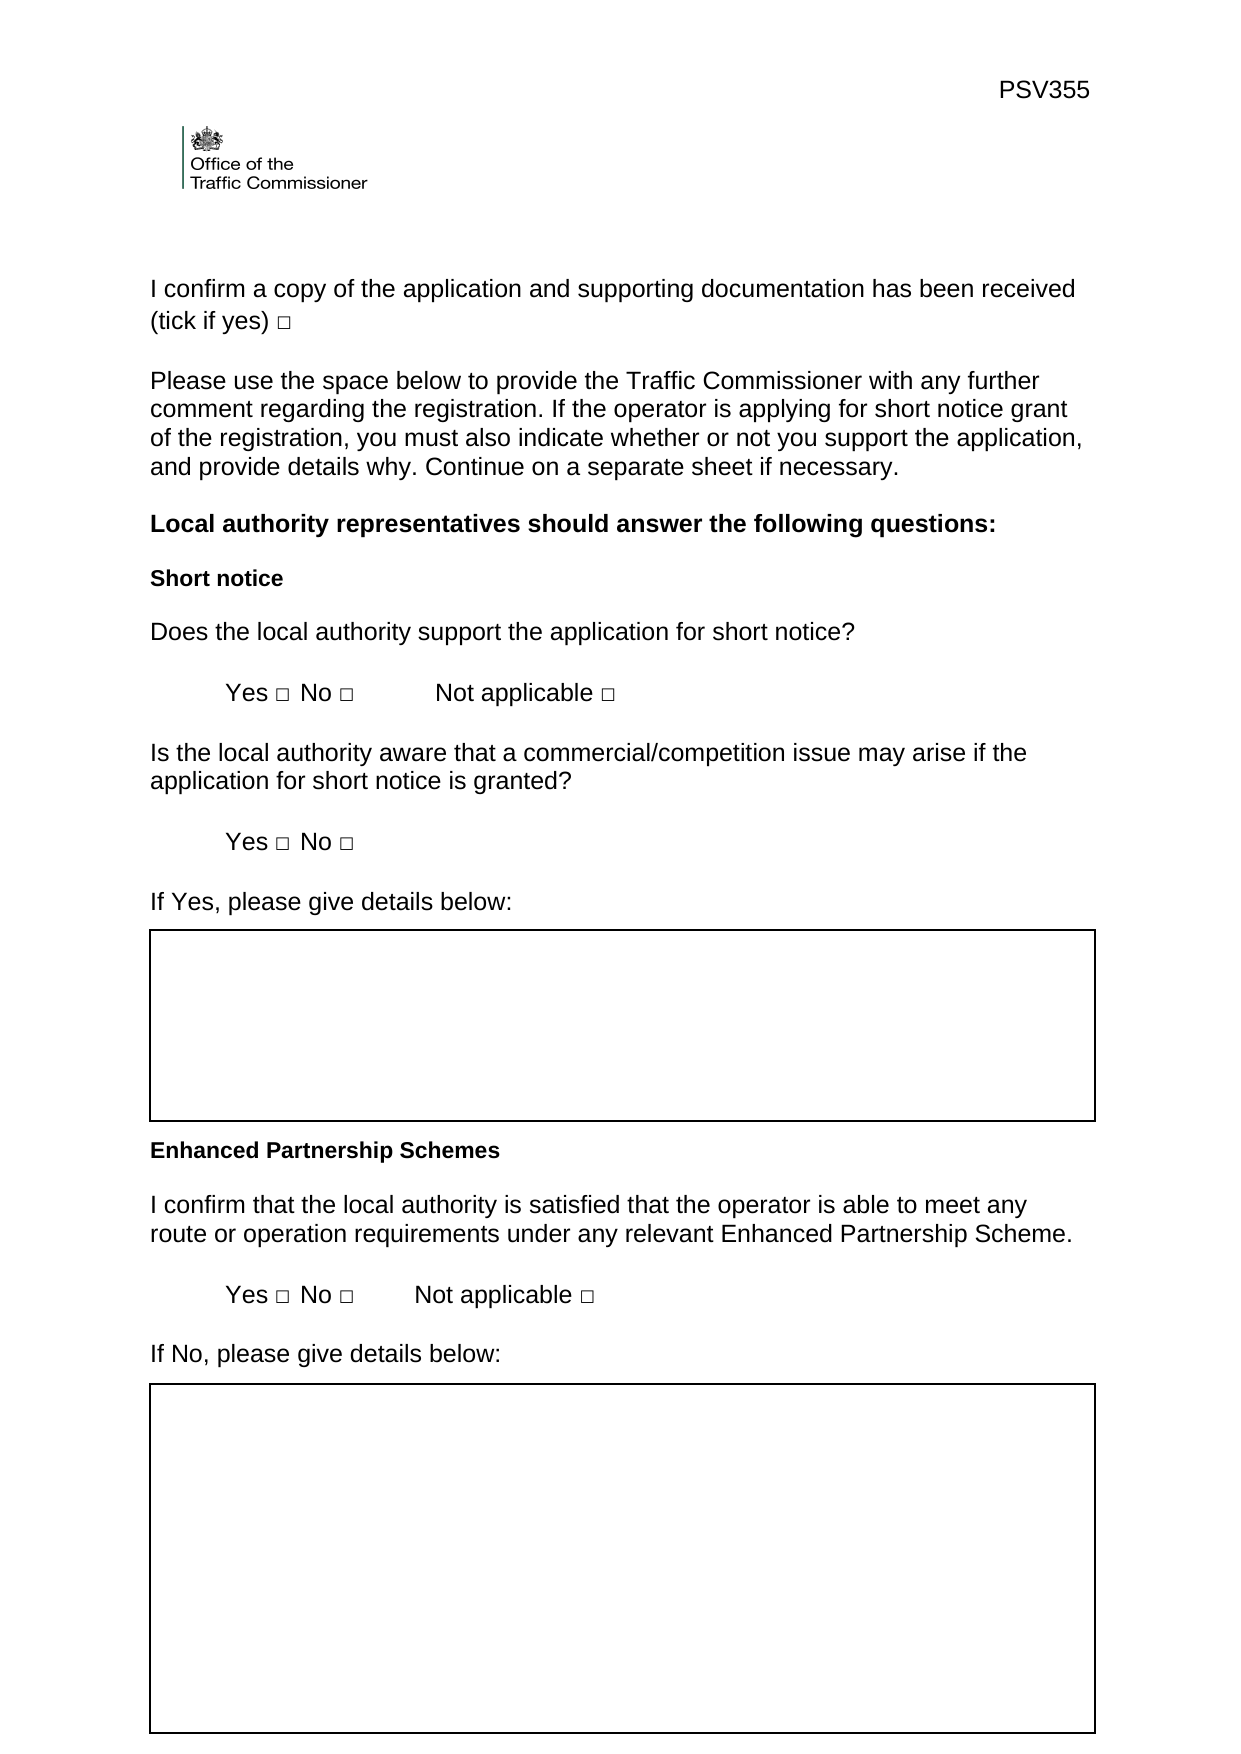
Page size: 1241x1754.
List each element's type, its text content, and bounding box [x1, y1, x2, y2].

text Please use the space below to provide the Traffic Commissioner with any further comment regarding the registration. If the operator is applying for short notice grant of the registration, you must also indicate whether or not you support the application, and provide details why. Continue on a separate sheet if necessary. [150, 366, 1090, 481]
text If No, please give details below: [150, 1339, 1090, 1368]
text Does the local authority support the application for short notice? [150, 617, 1090, 646]
text Enhanced Partnership Schemes [150, 1137, 1090, 1164]
text Local authority representatives should answer the following questions: [150, 509, 1090, 538]
text Yes ☐ No ☐ Not applicable ☐ [150, 675, 1090, 709]
text I confirm a copy of the application and supporting documentation has been received (tick if yes) ☐ [150, 274, 1090, 337]
text Is the local authority aware that a commercial/competition issue may arise if the application for short notice is granted? [150, 737, 1090, 795]
text If Yes, please give details below: [150, 887, 1090, 915]
text Yes ☐ No ☐ [150, 824, 1090, 858]
text Yes ☐ No ☐ Not applicable ☐ [150, 1276, 1090, 1310]
text I confirm that the local authority is satisfied that the operator is able to meet any route or operation requirements under any relevant Enhanced Partnership Scheme. [150, 1190, 1090, 1248]
text Short notice [150, 564, 1090, 591]
